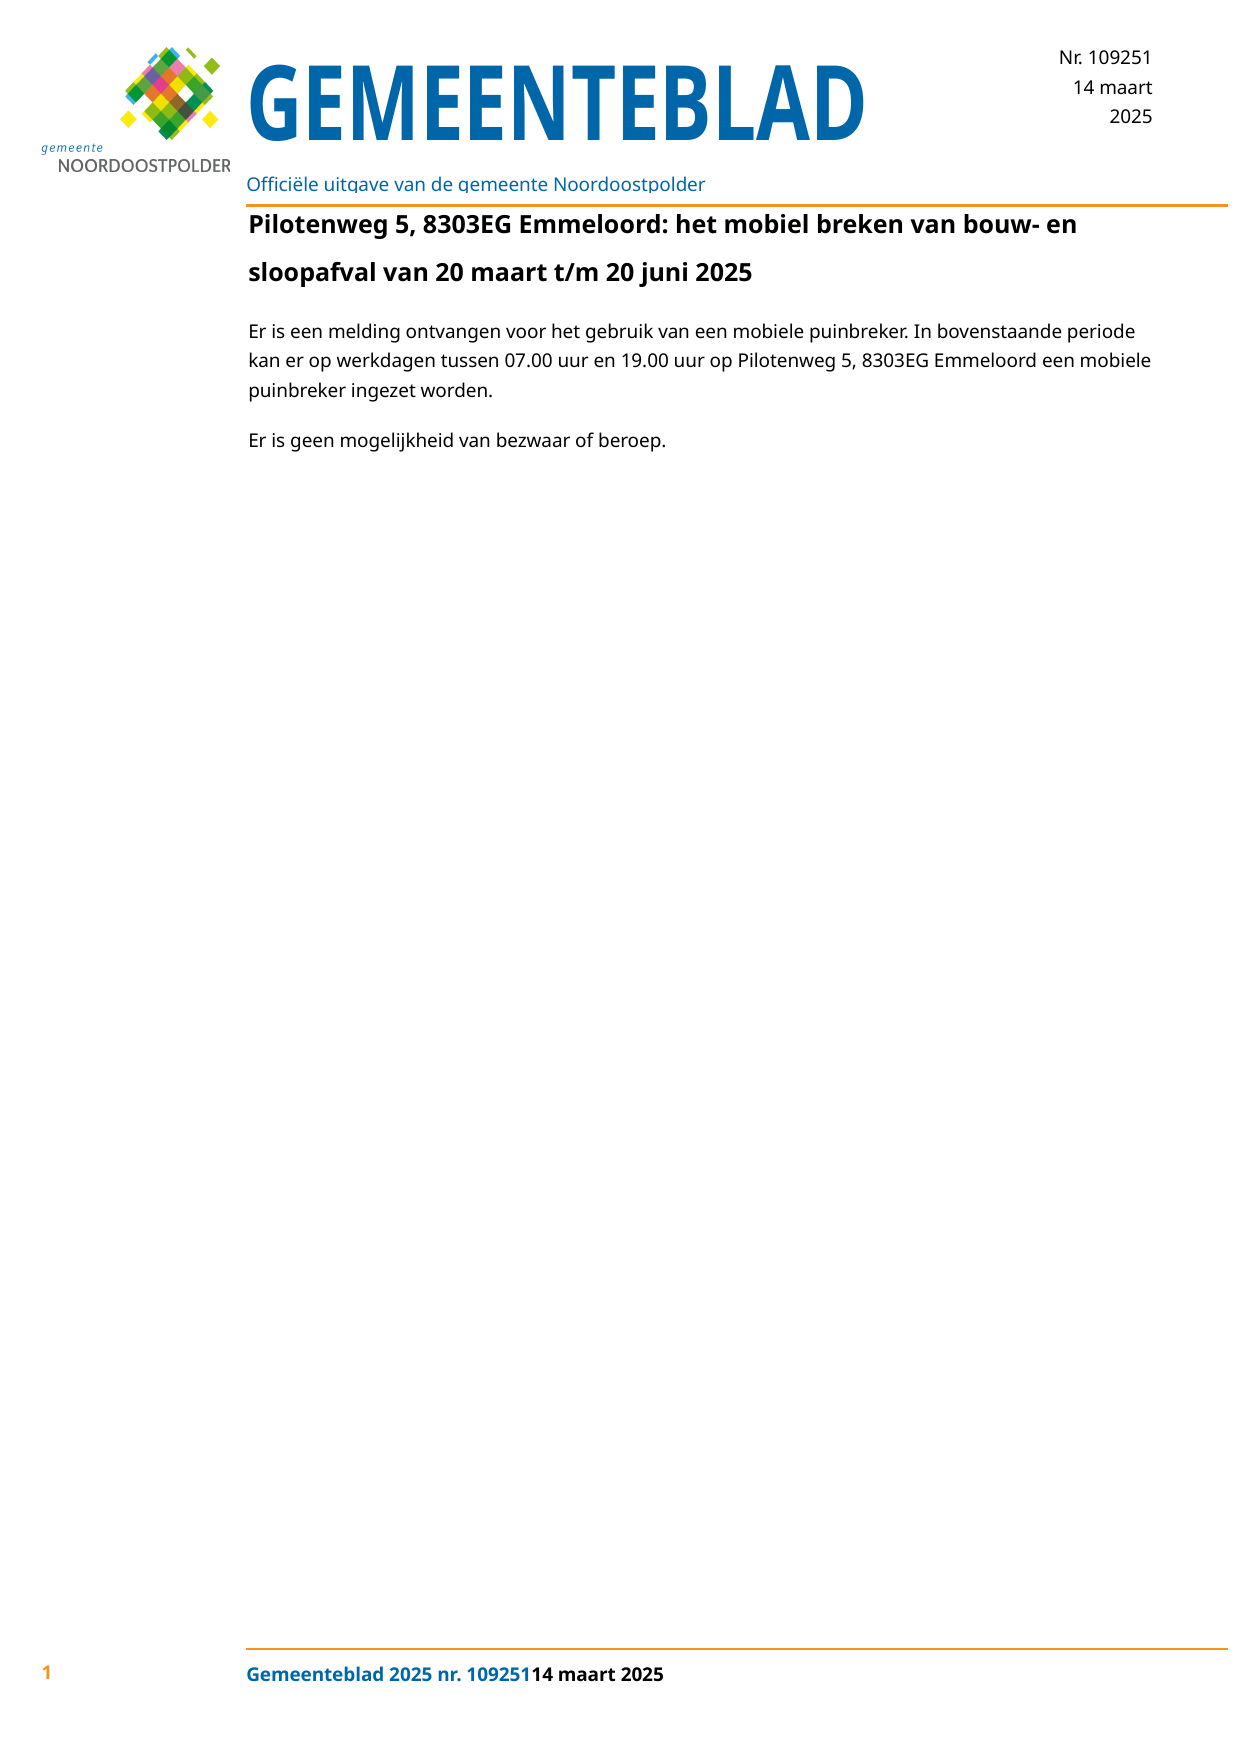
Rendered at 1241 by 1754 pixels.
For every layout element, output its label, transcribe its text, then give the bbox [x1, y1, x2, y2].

text Er is een melding ontvangen voor het gebruik van een mobiele puinbreker. In bovenstaande periode kan er op werkdagen tussen 07.00 uur en 19.00 uur op Pilotenweg 5, 8303EG Emmeloord een mobiele puinbreker ingezet worden. [248, 318, 1152, 403]
text Pilotenweg 5, 8303EG Emmeloord: het mobiel breken van bouw- en sloopafval van 20 maart t/m 20 juni 2025 [248, 207, 1152, 288]
picture [41, 47, 231, 172]
text Er is geen mogelijkheid van bezwaar of beroep. [248, 427, 1152, 453]
